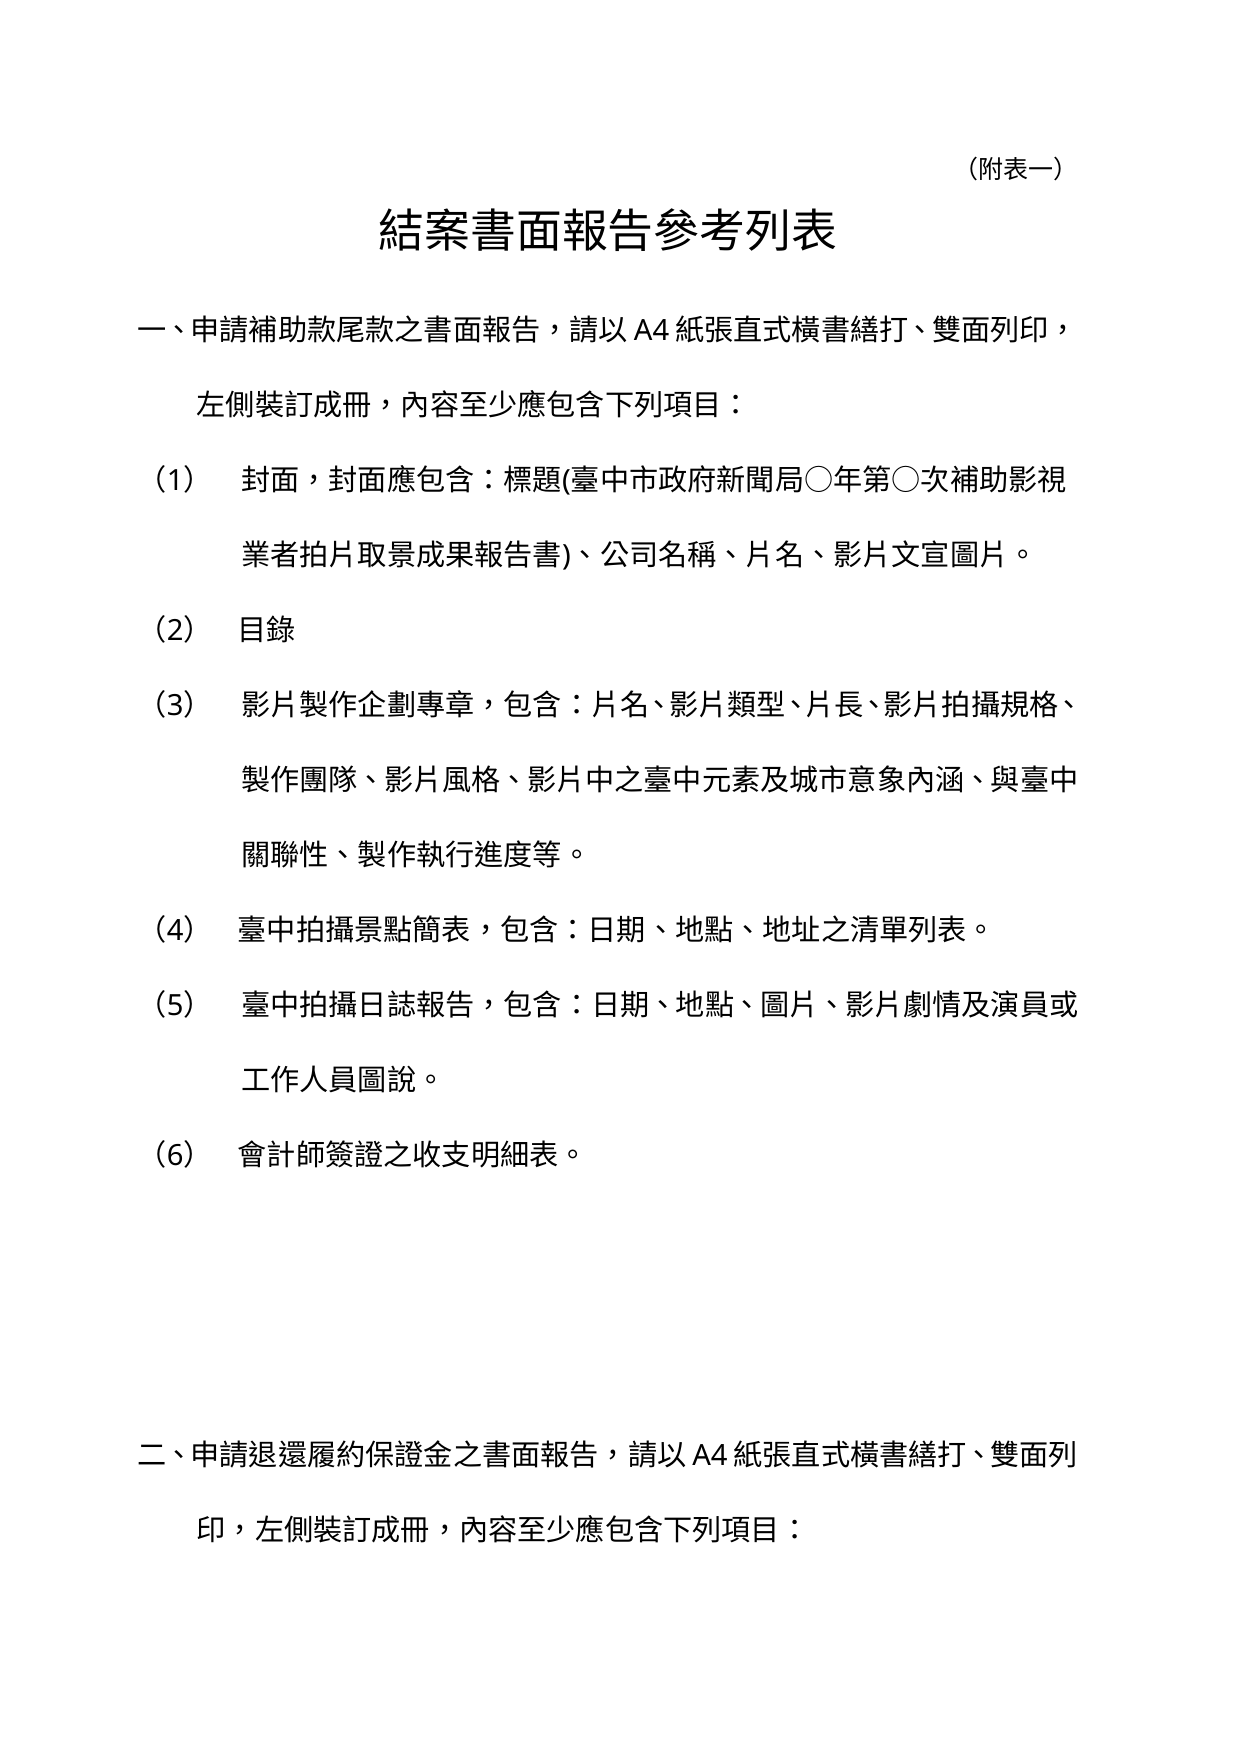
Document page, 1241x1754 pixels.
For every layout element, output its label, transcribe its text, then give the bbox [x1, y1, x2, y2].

text 結案書面報告參考列表 [137, 190, 1078, 265]
text 二、申請退還履約保證金之書面報告，請以A4紙張直式橫書繕打、雙面列印，左側裝訂成冊，內容至少應包含下列項目： [137, 1415, 1078, 1565]
list 影片製作企劃專章，包含：片名、影片類型、片長、影片拍攝規格、製作團隊、影片風格、影片中之臺中元素及城市意象內涵、與臺中關聯性、製作執行進度等。 [137, 665, 1078, 890]
list 封面，封面應包含：標題(臺中市政府新聞局○年第○次補助影視業者拍片取景成果報告書)、公司名稱、片名、影片文宣圖片。 [137, 440, 1078, 590]
list 會計師簽證之收支明細表。 [137, 1115, 1078, 1190]
list 臺中拍攝日誌報告，包含：日期、地點、圖片、影片劇情及演員或工作人員圖說。 [137, 965, 1078, 1115]
text 一、申請補助款尾款之書面報告，請以A4紙張直式橫書繕打、雙面列印，左側裝訂成冊，內容至少應包含下列項目： [137, 290, 1078, 440]
list 目錄 [137, 590, 1078, 665]
list 臺中拍攝景點簡表，包含：日期、地點、地址之清單列表。 [137, 890, 1078, 965]
